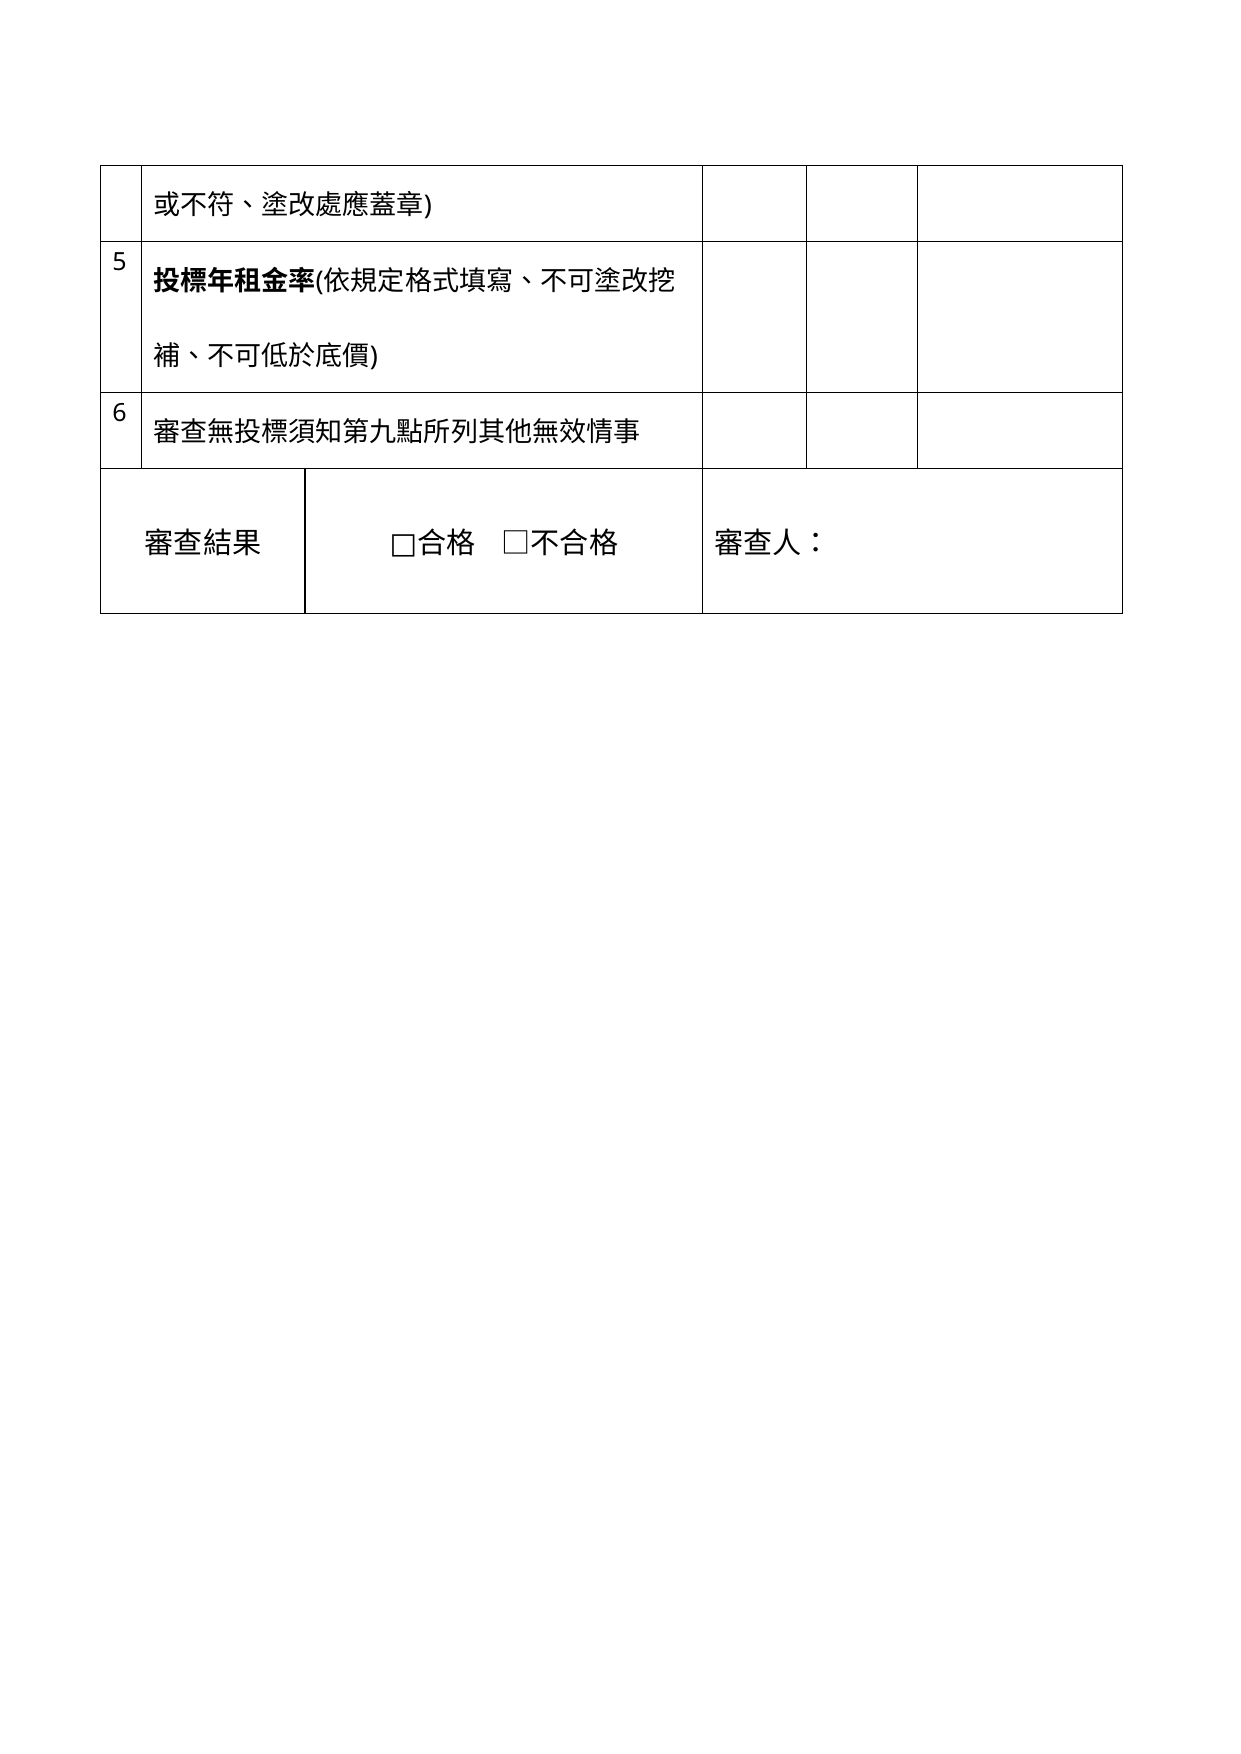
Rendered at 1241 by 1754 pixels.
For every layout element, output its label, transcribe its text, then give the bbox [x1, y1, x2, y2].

table_cell [703, 393, 806, 468]
table_cell [807, 242, 917, 392]
table_cell 5 [101, 242, 141, 392]
table_cell 或不符、塗改處應蓋章) [142, 166, 702, 241]
table_cell [101, 166, 141, 241]
table_cell [807, 393, 917, 468]
table_cell [807, 166, 917, 241]
table_cell [918, 242, 1122, 392]
table_cell 6 [101, 393, 141, 468]
table_cell 審查結果 [101, 469, 304, 612]
table_cell 投標年租金率(依規定格式填寫、不可塗改挖補、不可低於底價) [142, 242, 702, 392]
table_cell [918, 166, 1122, 241]
table_cell 審查人： [703, 469, 1122, 612]
table_cell [703, 242, 806, 392]
table_cell [703, 166, 806, 241]
table_cell 審查無投標須知第九點所列其他無效情事 [142, 393, 702, 468]
table_cell □合格 □不合格 [306, 469, 702, 612]
table_cell [918, 393, 1122, 468]
